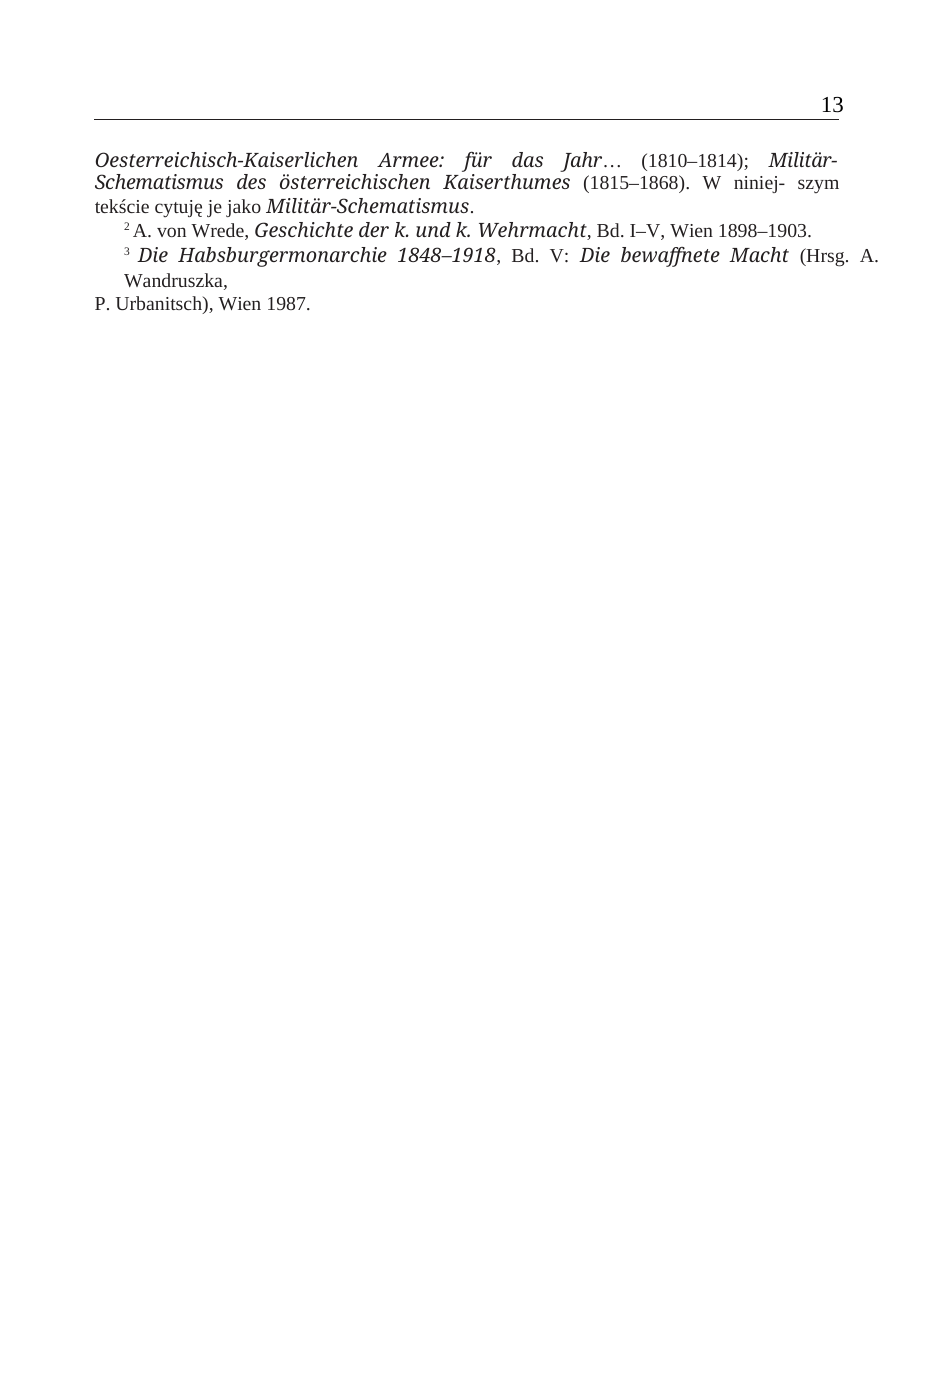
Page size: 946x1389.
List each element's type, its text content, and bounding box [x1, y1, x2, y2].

text Oesterreichisch-Kaiserlichen Armee: für das Jahr… (1810–1814); Militär-Schematismus des österreichischen Kaiserthumes (1815–1868). W niniej- szym tekście cytuję je jako Militär-Schematismus. [94, 148, 840, 219]
text 2 A. von Wrede, Geschichte der k. und k. Wehrmacht, Bd. I–V, Wien 1898–1903. [124, 219, 879, 242]
text 3 Die Habsburgermonarchie 1848–1918, Bd. V: Die bewaffnete Macht (Hrsg. A. Wandruszka, [124, 242, 879, 292]
text P. Urbanitsch), Wien 1987. [94, 292, 879, 314]
